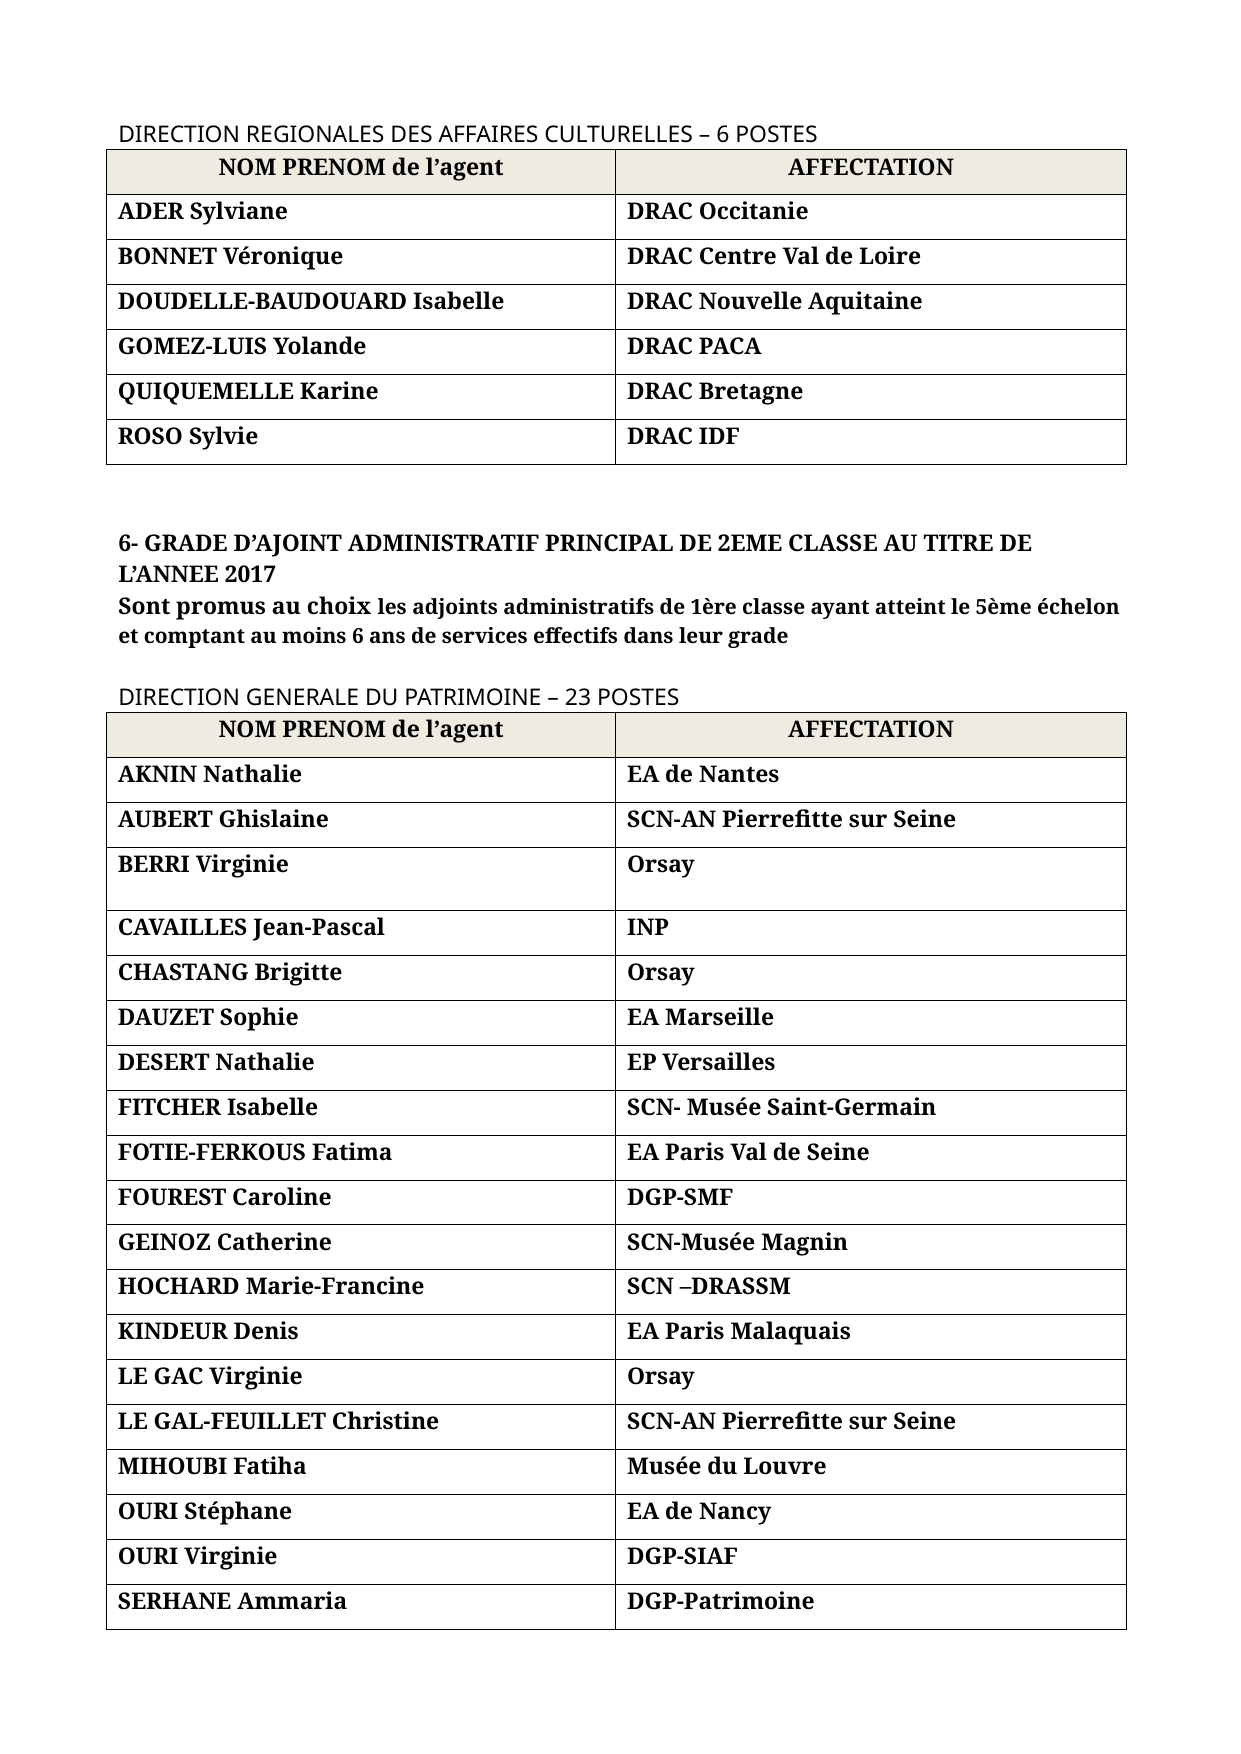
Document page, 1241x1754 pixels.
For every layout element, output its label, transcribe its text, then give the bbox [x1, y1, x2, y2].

table_cell Orsay [616, 1360, 1126, 1404]
table_cell SCN-Musée Magnin [616, 1225, 1126, 1269]
table_header NOM PRENOM de l’agent [107, 713, 615, 757]
table_cell SCN-AN Pierrefitte sur Seine [616, 803, 1126, 847]
table_header AFFECTATION [616, 713, 1126, 757]
table_cell SCN-AN Pierrefitte sur Seine [616, 1405, 1126, 1449]
text DIRECTION GENERALE DU PATRIMOINE – 23 POSTES [118, 681, 1122, 712]
table_cell ROSO Sylvie [107, 420, 615, 464]
table_header NOM PRENOM de l’agent [107, 150, 615, 194]
table_cell DGP-SMF [616, 1181, 1126, 1224]
table_cell BONNET Véronique [107, 240, 615, 284]
table_cell CHASTANG Brigitte [107, 956, 615, 1000]
table_cell FOTIE-FERKOUS Fatima [107, 1136, 615, 1179]
table_cell AUBERT Ghislaine [107, 803, 615, 847]
table_cell Orsay [616, 848, 1126, 910]
table_cell LE GAC Virginie [107, 1360, 615, 1404]
table_cell DRAC Occitanie [616, 195, 1126, 239]
table_cell GEINOZ Catherine [107, 1225, 615, 1269]
table_cell ADER Sylviane [107, 195, 615, 239]
table_cell DGP-Patrimoine [616, 1585, 1126, 1628]
table_cell QUIQUEMELLE Karine [107, 375, 615, 419]
table_cell CAVAILLES Jean-Pascal [107, 911, 615, 955]
table_cell BERRI Virginie [107, 848, 615, 910]
table_cell SCN –DRASSM [616, 1270, 1126, 1314]
table_cell DRAC IDF [616, 420, 1126, 464]
table_cell DRAC Bretagne [616, 375, 1126, 419]
table_cell KINDEUR Denis [107, 1315, 615, 1359]
table_cell DRAC Nouvelle Aquitaine [616, 285, 1126, 329]
table_cell FOUREST Caroline [107, 1181, 615, 1224]
table_cell EP Versailles [616, 1046, 1126, 1090]
table_cell Musée du Louvre [616, 1450, 1126, 1494]
table_cell EA de Nancy [616, 1495, 1126, 1539]
text 6- GRADE D’AJOINT ADMINISTRATIF PRINCIPAL DE 2EME CLASSE AU TITRE DE L’ANNEE 2017 [118, 527, 1122, 590]
table_cell OURI Virginie [107, 1540, 615, 1583]
table_cell DESERT Nathalie [107, 1046, 615, 1090]
table_cell Orsay [616, 956, 1126, 1000]
table_cell OURI Stéphane [107, 1495, 615, 1539]
table_cell MIHOUBI Fatiha [107, 1450, 615, 1494]
table_cell GOMEZ-LUIS Yolande [107, 330, 615, 374]
table_cell DRAC PACA [616, 330, 1126, 374]
text Sont promus au choix les adjoints administratifs de 1ère classe ayant atteint le 5ème échelon et comptant au moins 6 ans de services effectifs dans leur grade [118, 590, 1122, 649]
table_cell EA Paris Val de Seine [616, 1136, 1126, 1179]
table_cell DRAC Centre Val de Loire [616, 240, 1126, 284]
table_cell DAUZET Sophie [107, 1001, 615, 1045]
table_cell SCN- Musée Saint-Germain [616, 1091, 1126, 1134]
table_cell HOCHARD Marie-Francine [107, 1270, 615, 1314]
table_cell DGP-SIAF [616, 1540, 1126, 1583]
table_cell INP [616, 911, 1126, 955]
table_cell EA Marseille [616, 1001, 1126, 1045]
table_cell EA de Nantes [616, 758, 1126, 802]
table_header AFFECTATION [616, 150, 1126, 194]
table_cell EA Paris Malaquais [616, 1315, 1126, 1359]
table_cell FITCHER Isabelle [107, 1091, 615, 1134]
table_cell AKNIN Nathalie [107, 758, 615, 802]
text DIRECTION REGIONALES DES AFFAIRES CULTURELLES – 6 POSTES [118, 118, 1122, 149]
table_cell SERHANE Ammaria [107, 1585, 615, 1628]
table_cell DOUDELLE-BAUDOUARD Isabelle [107, 285, 615, 329]
table_cell LE GAL-FEUILLET Christine [107, 1405, 615, 1449]
